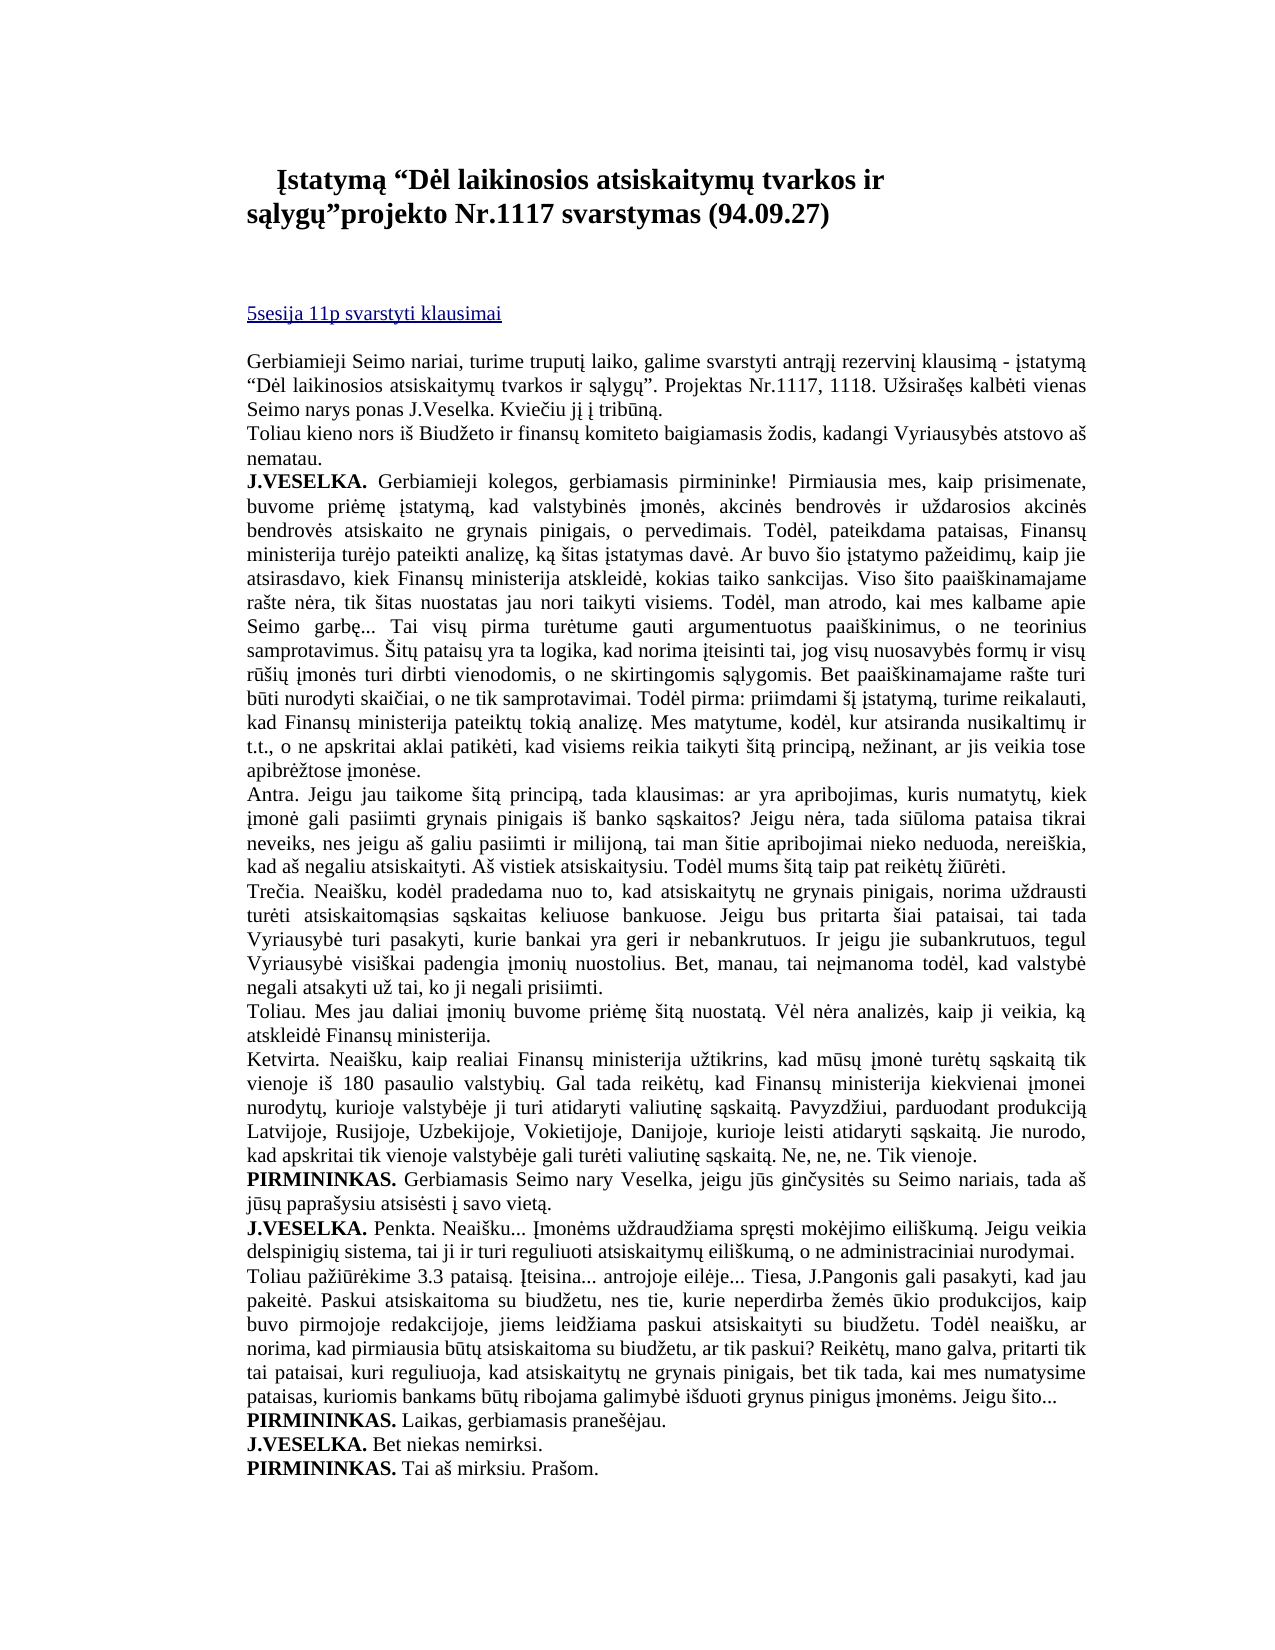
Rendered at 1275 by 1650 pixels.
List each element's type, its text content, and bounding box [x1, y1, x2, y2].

text Įstatymą “Dėl laikinosios atsiskaitymų tvarkos ir sąlygų”projekto Nr.1117 svarstymas (94.09.27) [247, 162, 1087, 229]
text PIRMININKAS. Gerbiamasis Seimo nary Veselka, jeigu jūs ginčysitės su Seimo nariais, tada aš jūsų paprašysiu atsisėsti į savo vietą. [247, 1167, 1087, 1215]
text J.VESELKA. Gerbiamieji kolegos, gerbiamasis pirmininke! Pirmiausia mes, kaip prisimenate, buvome priėmę įstatymą, kad valstybinės įmonės, akcinės bendrovės ir uždarosios akcinės bendrovės atsiskaito ne grynais pinigais, o pervedimais. Todėl, pateikdama pataisas, Finansų ministerija turėjo pateikti analizę, ką šitas įstatymas davė. Ar buvo šio įstatymo pažeidimų, kaip jie atsirasdavo, kiek Finansų ministerija atskleidė, kokias taiko sankcijas. Viso šito paaiškinamajame rašte nėra, tik šitas nuostatas jau nori taikyti visiems. Todėl, man atrodo, kai mes kalbame apie Seimo garbę... Tai visų pirma turėtume gauti argumentuotus paaiškinimus, o ne teorinius samprotavimus. Šitų pataisų yra ta logika, kad norima įteisinti tai, jog visų nuosavybės formų ir visų rūšių įmonės turi dirbti vienodomis, o ne skirtingomis sąlygomis. Bet paaiškinamajame rašte turi būti nurodyti skaičiai, o ne tik samprotavimai. Todėl pirma: priimdami šį įstatymą, turime reikalauti, kad Finansų ministerija pateiktų tokią analizę. Mes matytume, kodėl, kur atsiranda nusikaltimų ir t.t., o ne apskritai aklai patikėti, kad visiems reikia taikyti šitą principą, nežinant, ar jis veikia tose apibrėžtose įmonėse. [247, 469, 1087, 782]
text Toliau pažiūrėkime 3.3 pataisą. Įteisina... antrojoje eilėje... Tiesa, J.Pangonis gali pasakyti, kad jau pakeitė. Paskui atsiskaitoma su biudžetu, nes tie, kurie neperdirba žemės ūkio produkcijos, kaip buvo pirmojoje redakcijoje, jiems leidžiama paskui atsiskaityti su biudžetu. Todėl neaišku, ar norima, kad pirmiausia būtų atsiskaitoma su biudžetu, ar tik paskui? Reikėtų, mano galva, pritarti tik tai pataisai, kuri reguliuoja, kad atsiskaitytų ne grynais pinigais, bet tik tada, kai mes numatysime pataisas, kuriomis bankams būtų ribojama galimybė išduoti grynus pinigus įmonėms. Jeigu šito... [247, 1263, 1087, 1408]
text Gerbiamieji Seimo nariai, turime truputį laiko, galime svarstyti antrąjį rezervinį klausimą - įstatymą “Dėl laikinosios atsiskaitymų tvarkos ir sąlygų”. Projektas Nr.1117, 1118. Užsirašęs kalbėti vienas Seimo narys ponas J.Veselka. Kviečiu jį į tribūną. [247, 349, 1087, 421]
text Trečia. Neaišku, kodėl pradedama nuo to, kad atsiskaitytų ne grynais pinigais, norima uždrausti turėti atsiskaitomąsias sąskaitas keliuose bankuose. Jeigu bus pritarta šiai pataisai, tai tada Vyriausybė turi pasakyti, kurie bankai yra geri ir nebankrutuos. Ir jeigu jie subankrutuos, tegul Vyriausybė visiškai padengia įmonių nuostolius. Bet, manau, tai neįmanoma todėl, kad valstybė negali atsakyti už tai, ko ji negali prisiimti. [247, 878, 1087, 999]
text Ketvirta. Neaišku, kaip realiai Finansų ministerija užtikrins, kad mūsų įmonė turėtų sąskaitą tik vienoje iš 180 pasaulio valstybių. Gal tada reikėtų, kad Finansų ministerija kiekvienai įmonei nurodytų, kurioje valstybėje ji turi atidaryti valiutinę sąskaitą. Pavyzdžiui, parduodant produkciją Latvijoje, Rusijoje, Uzbekijoje, Vokietijoje, Danijoje, kurioje leisti atidaryti sąskaitą. Jie nurodo, kad apskritai tik vienoje valstybėje gali turėti valiutinę sąskaitą. Ne, ne, ne. Tik vienoje. [247, 1047, 1087, 1167]
text Toliau. Mes jau daliai įmonių buvome priėmę šitą nuostatą. Vėl nėra analizės, kaip ji veikia, ką atskleidė Finansų ministerija. [247, 999, 1087, 1047]
text J.VESELKA. Penkta. Neaišku... Įmonėms uždraudžiama spręsti mokėjimo eiliškumą. Jeigu veikia delspinigių sistema, tai ji ir turi reguliuoti atsiskaitymų eiliškumą, o ne administraciniai nurodymai. [247, 1215, 1087, 1263]
text Antra. Jeigu jau taikome šitą principą, tada klausimas: ar yra apribojimas, kuris numatytų, kiek įmonė gali pasiimti grynais pinigais iš banko sąskaitos? Jeigu nėra, tada siūloma pataisa tikrai neveiks, nes jeigu aš galiu pasiimti ir milijoną, tai man šitie apribojimai nieko neduoda, nereiškia, kad aš negaliu atsiskaityti. Aš vistiek atsiskaitysiu. Todėl mums šitą taip pat reikėtų žiūrėti. [247, 782, 1087, 878]
text PIRMININKAS. Tai aš mirksiu. Prašom. [247, 1456, 1087, 1480]
text Toliau kieno nors iš Biudžeto ir finansų komiteto baigiamasis žodis, kadangi Vyriausybės atstovo aš nematau. [247, 421, 1087, 469]
text PIRMININKAS. Laikas, gerbiamasis pranešėjau. [247, 1408, 1087, 1432]
text 5sesija 11p svarstyti klausimai [247, 301, 1087, 325]
text J.VESELKA. Bet niekas nemirksi. [247, 1432, 1087, 1456]
